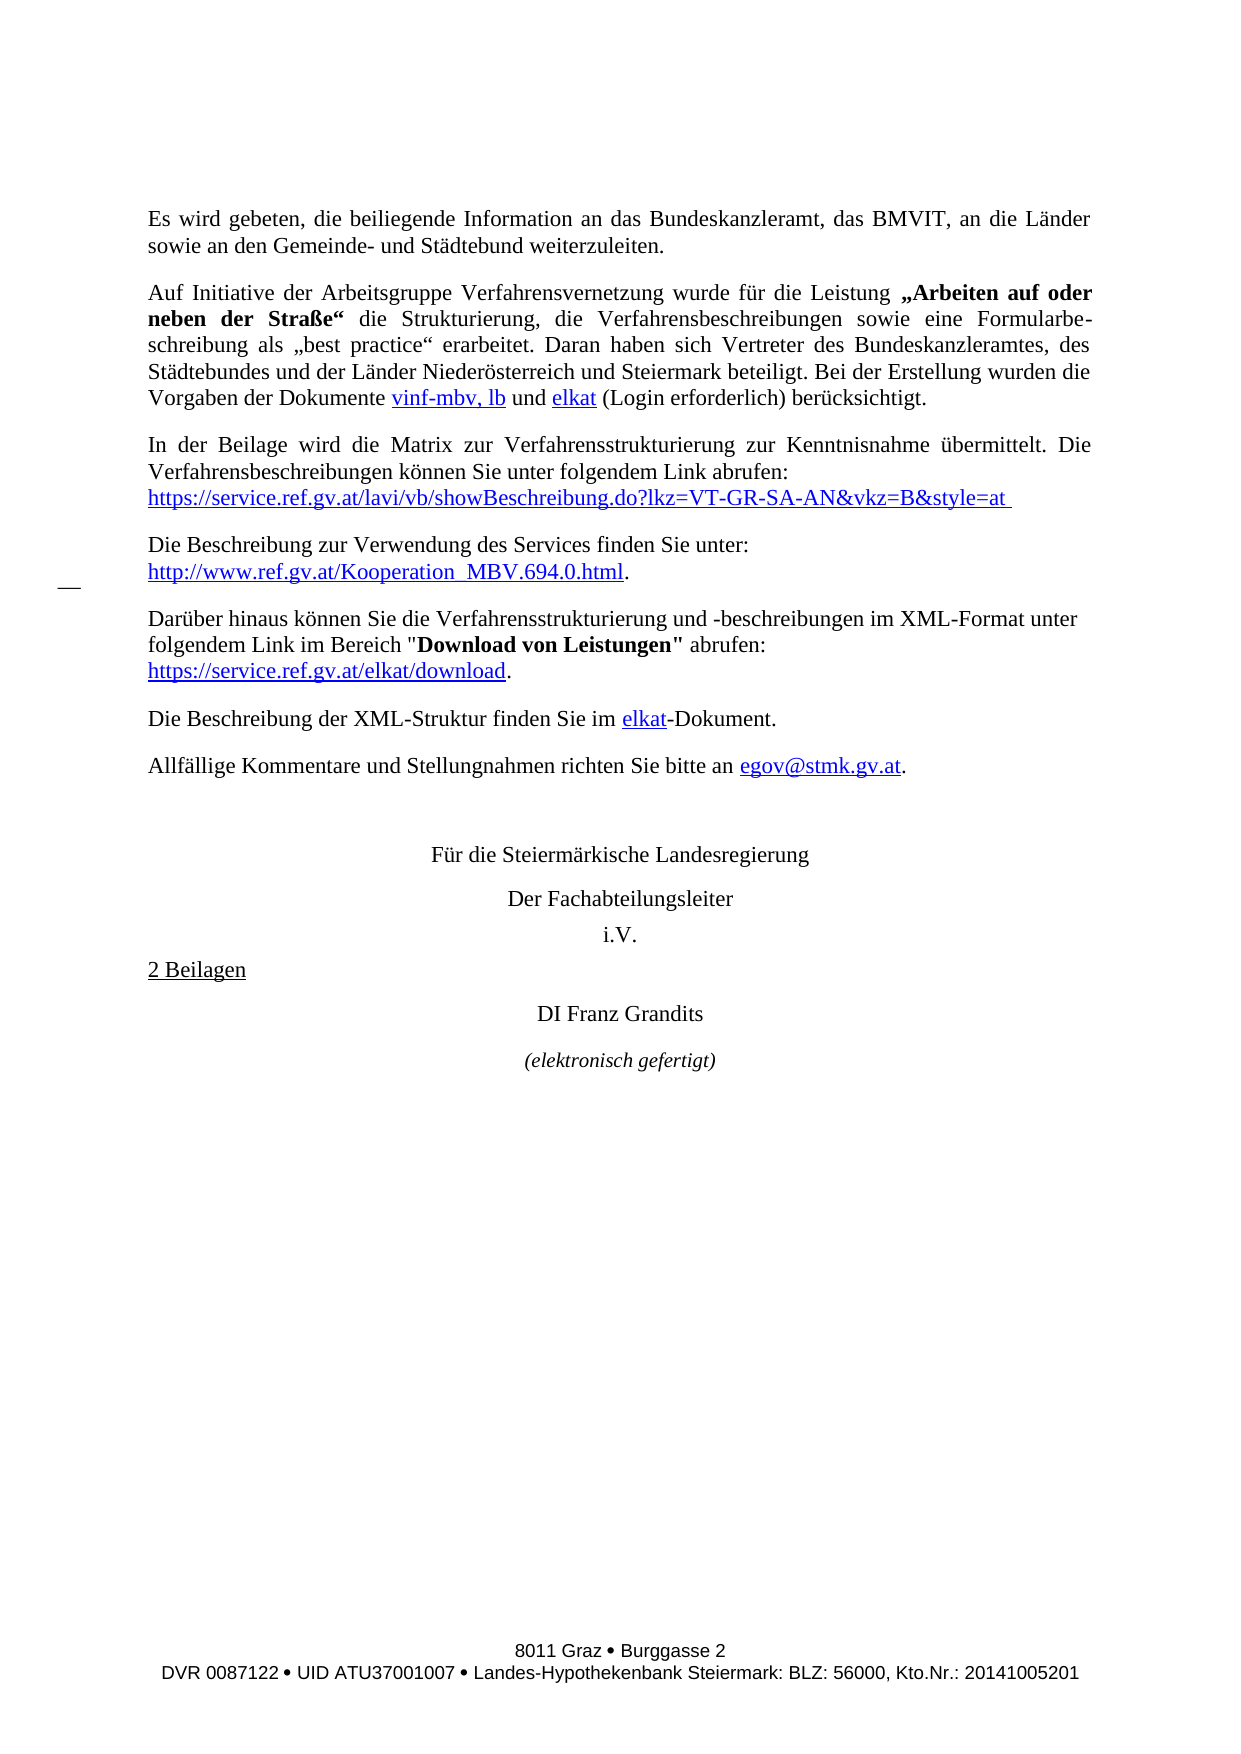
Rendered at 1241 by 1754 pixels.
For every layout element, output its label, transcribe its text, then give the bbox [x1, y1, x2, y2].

text DI Franz Grandits [148, 999, 1092, 1026]
text Für die Steiermärkische Landesregierung [148, 841, 1092, 868]
text i.V. [148, 920, 1092, 947]
text Es wird gebeten, die beiliegende Information an das Bundeskanzleramt, das BMVIT, an die Länder sowie an den Gemeinde- und Städtebund weiterzuleiten. [148, 205, 1092, 258]
text Die Beschreibung zur Verwendung des Services finden Sie unter: http://www.ref.gv.at/Kooperation_MBV.694.0.html. [148, 531, 1092, 584]
text Darüber hinaus können Sie die Verfahrensstrukturierung und -beschreibungen im XML-Format unter folgendem Link im Bereich "Download von Leistungen" abrufen: https://service.ref.gv.at/elkat/download. [148, 605, 1092, 684]
text Der Fachabteilungsleiter [148, 884, 1092, 912]
text Die Beschreibung der XML-Struktur finden Sie im elkat-Dokument. [148, 705, 1092, 731]
text Auf Initiative der Arbeitsgruppe Verfahrensvernetzung wurde für die Leistung „Arbeiten auf oder neben der Straße“ die Strukturierung, die Verfahrensbeschreibungen sowie eine Formularbe­schreibung als „best practice“ erarbeitet. Daran haben sich Vertreter des Bundeskanzleramtes, des Städtebundes und der Länder Niederösterreich und Steiermark beteiligt. Bei der Erstellung wurden die Vorgaben der Dokumente vinf-mbv, lb und elkat (Login erforderlich) berücksichtigt. [148, 279, 1092, 411]
text (elektronisch gefertigt) [148, 1043, 1092, 1074]
text Allfällige Kommentare und Stellungnahmen richten Sie bitte an egov@stmk.gv.at. [148, 752, 1092, 778]
text In der Beilage wird die Matrix zur Verfahrensstrukturierung zur Kenntnisnahme übermittelt. Die Verfahrensbeschreibungen können Sie unter folgendem Link abrufen: https://service.ref.gv.at/lavi/vb/showBeschreibung.do?lkz=VT-GR-SA-AN&vkz=B&style=at [148, 431, 1092, 511]
text 2 Beilagen [148, 955, 1092, 982]
